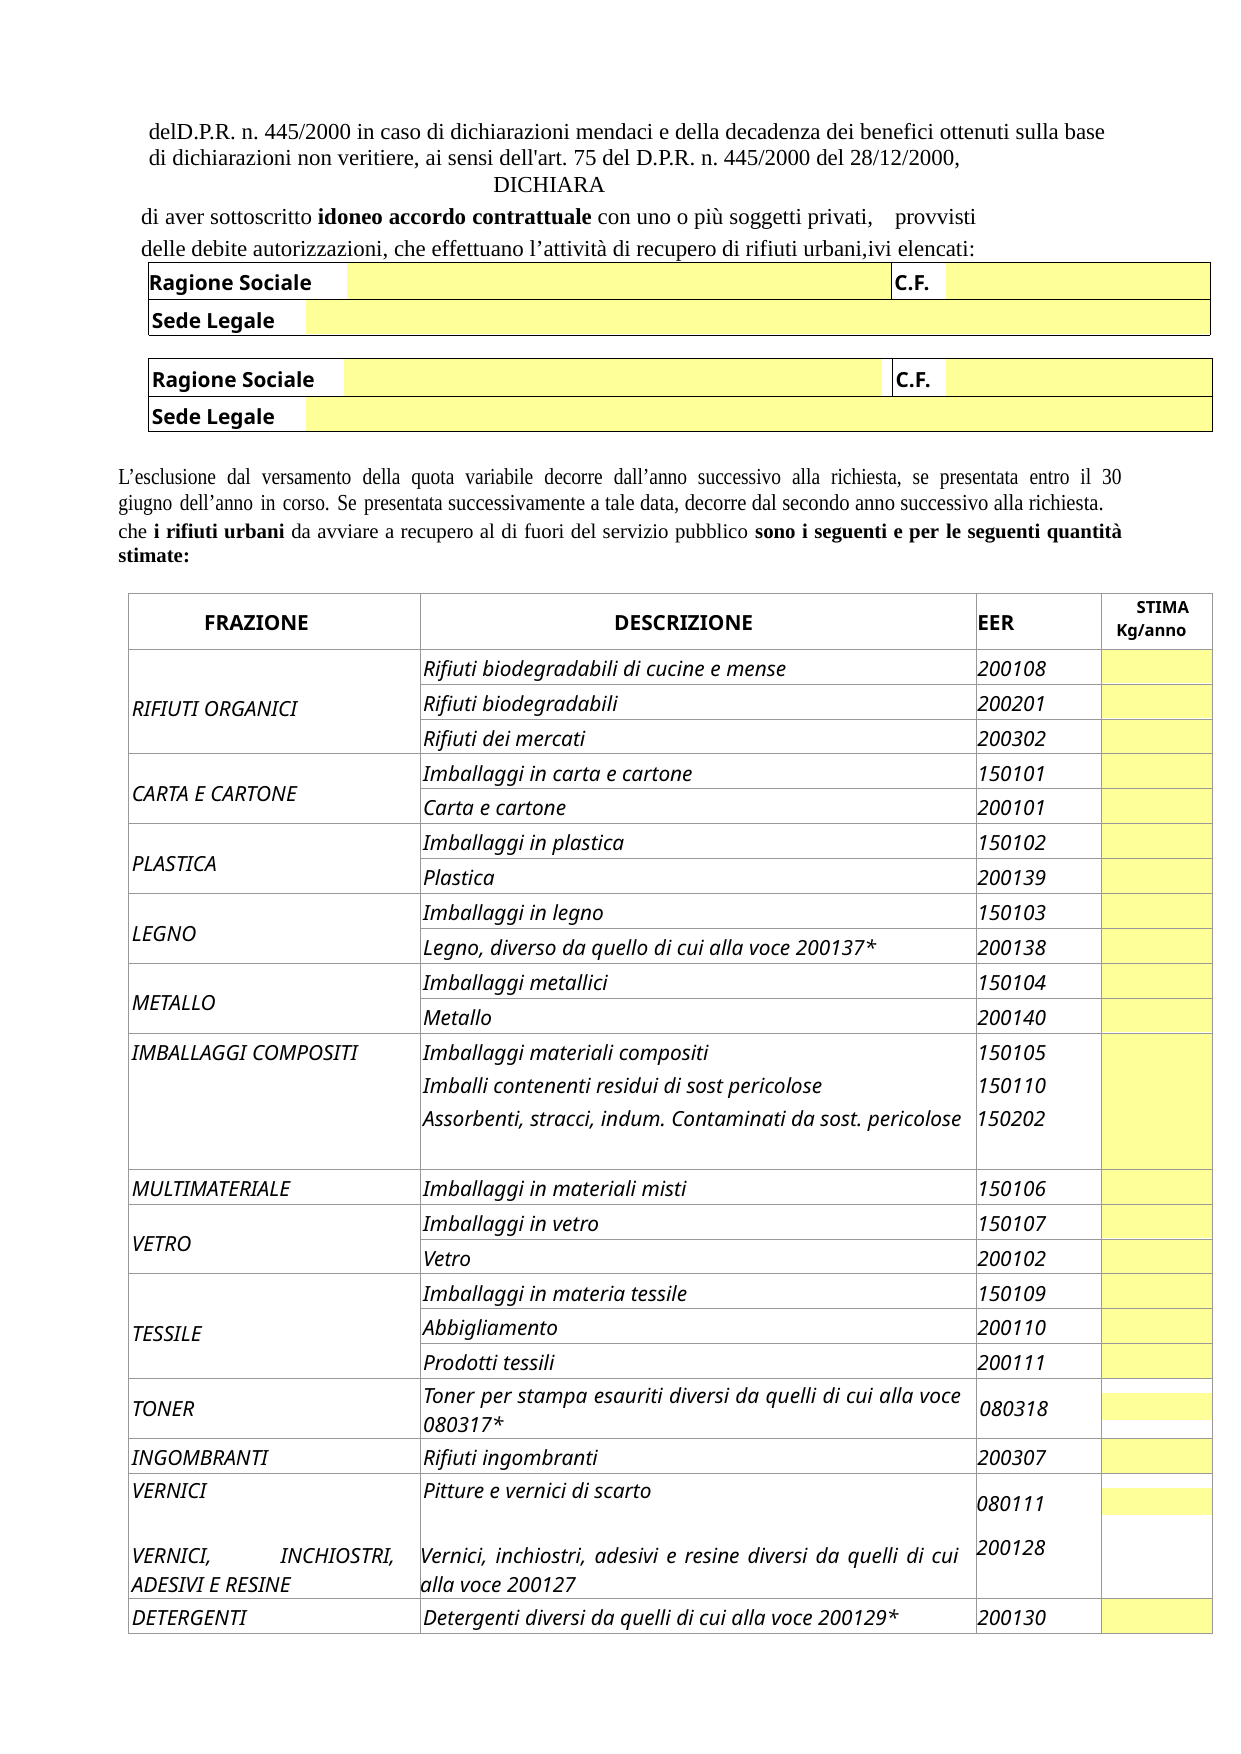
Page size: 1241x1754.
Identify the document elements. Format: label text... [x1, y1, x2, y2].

table_cell [1102, 1439, 1212, 1473]
table_cell 200108 [977, 650, 1101, 683]
text delD.P.R. n. 445/2000 in caso di dichiarazioni mendaci e della decadenza dei benefici ottenuti sulla base di dichiarazioni non veritiere, ai sensi dell'art. 75 del D.P.R. n. 445/2000 del 28/12/2000, [148, 118, 1106, 171]
table_header Ragione Sociale [149, 359, 344, 396]
table_cell Rifiuti biodegradabili di cucine e mense [421, 650, 976, 683]
table_cell [1102, 1344, 1212, 1378]
table_cell [1102, 1170, 1212, 1204]
table_cell IMBALLAGGI COMPOSITI [129, 1034, 420, 1169]
table_cell INGOMBRANTI [129, 1439, 420, 1473]
table_cell [1102, 1393, 1212, 1420]
table_cell [1102, 720, 1212, 753]
table_header Ragione Sociale [149, 263, 347, 299]
table_cell Abbigliamento [421, 1309, 976, 1343]
table_cell [1102, 754, 1212, 788]
table_header FRAZIONE [129, 594, 420, 649]
table_header C.F. [892, 263, 946, 299]
text L’esclusione dal versamento della quota variabile decorre dall’anno successivo alla richiesta, se presentata entro il 30 giugno dell’anno in corso. Se presentata successivamente a tale data, decorre dal secondo anno successivo alla richiesta. [118, 463, 1122, 516]
table_cell 080111 200128 [977, 1474, 1101, 1598]
table_cell Toner per stampa esauriti diversi da quelli di cui alla voce 080317* [421, 1379, 976, 1438]
table_cell DETERGENTI [129, 1599, 420, 1633]
table_cell 200302 [977, 720, 1101, 753]
table_cell [1102, 894, 1212, 928]
table_cell VERNICI VERNICI, INCHIOSTRI, ADESIVI E RESINE [129, 1474, 420, 1598]
table_header [347, 263, 884, 299]
table_cell 150107 [977, 1205, 1101, 1238]
table_cell Rifiuti ingombranti [421, 1439, 976, 1473]
table_cell 150101 [977, 754, 1101, 788]
table_cell 150109 [977, 1274, 1101, 1308]
table_cell MULTIMATERIALE [129, 1170, 420, 1204]
table_cell METALLO [129, 964, 420, 1032]
table_cell 200140 [977, 999, 1101, 1032]
table_cell [1102, 1599, 1212, 1633]
table_header [946, 359, 1212, 396]
table_cell [1102, 650, 1212, 683]
table_cell [1102, 1240, 1212, 1273]
table_cell Imballaggi in plastica [421, 824, 976, 858]
table_cell [306, 397, 1212, 431]
table_cell [1102, 1515, 1212, 1598]
table_cell Prodotti tessili [421, 1344, 976, 1378]
table_cell Imballaggi metallici [421, 964, 976, 998]
table_cell 200307 [977, 1439, 1101, 1473]
table_cell [1102, 1274, 1212, 1308]
table_header C.F. [893, 359, 946, 396]
table_cell 200111 [977, 1344, 1101, 1378]
table_cell Imballaggi materiali compositi Imballi contenenti residui di sost pericolose Assorbenti, stracci, indum. Contaminati da sost. pericolose [421, 1034, 976, 1169]
table_cell [1102, 789, 1212, 823]
table_cell 150103 [977, 894, 1101, 928]
table_cell [306, 300, 1210, 334]
table_cell 200102 [977, 1240, 1101, 1273]
table_cell [1102, 1420, 1212, 1438]
table_cell Sede Legale [149, 397, 306, 431]
table_cell 200110 [977, 1309, 1101, 1343]
text che i rifiuti urbani da avviare a recupero al di fuori del servizio pubblico sono i seguenti e per le seguenti quantità stimate: [118, 519, 1122, 567]
table_cell 200138 [977, 929, 1101, 963]
table_cell [1102, 1474, 1212, 1488]
table_cell [1102, 929, 1212, 963]
table_cell Imballaggi in materia tessile [421, 1274, 976, 1308]
table_cell RIFIUTI ORGANICI [129, 650, 420, 753]
table_cell [1102, 1034, 1212, 1169]
table_header EER [977, 594, 1101, 649]
table_cell 080318 [977, 1379, 1101, 1438]
table_cell [1102, 824, 1212, 858]
table_cell 150106 [977, 1170, 1101, 1204]
table_cell [1102, 859, 1212, 893]
table_cell 200130 [977, 1599, 1101, 1633]
text di aver sottoscritto idoneo accordo contrattuale con uno o più soggetti privati, provvisti [118, 203, 1096, 229]
table_cell Detergenti diversi da quelli di cui alla voce 200129* [421, 1599, 976, 1633]
table_cell Rifiuti dei mercati [421, 720, 976, 753]
text DICHIARA [448, 171, 1108, 197]
table_cell [1102, 1488, 1212, 1515]
table_cell Pitture e vernici di scarto Vernici, inchiostri, adesivi e resine diversi da quelli di cui alla voce 200127 [421, 1474, 976, 1598]
table_cell [1102, 1379, 1212, 1393]
table_cell [1102, 1309, 1212, 1343]
table_cell Vetro [421, 1240, 976, 1273]
table_cell 200201 [977, 685, 1101, 718]
table_cell TESSILE [129, 1274, 420, 1378]
table_cell Imballaggi in legno [421, 894, 976, 928]
table_cell 150105 150110 150202 [977, 1034, 1101, 1169]
table_cell [1102, 999, 1212, 1032]
table_cell Imballaggi in vetro [421, 1205, 976, 1238]
table_header [946, 263, 1210, 299]
table_cell 150104 [977, 964, 1101, 998]
table_header [344, 359, 882, 396]
table_header [882, 359, 892, 396]
table_cell Imballaggi in materiali misti [421, 1170, 976, 1204]
table_header STIMA Kg/anno [1102, 594, 1212, 649]
table_cell LEGNO [129, 894, 420, 963]
table_cell Rifiuti biodegradabili [421, 685, 976, 718]
table_header DESCRIZIONE [421, 594, 976, 649]
table_cell Plastica [421, 859, 976, 893]
table_cell CARTA E CARTONE [129, 754, 420, 823]
table_cell [1102, 685, 1212, 718]
table_cell TONER [129, 1379, 420, 1438]
table_cell Carta e cartone [421, 789, 976, 823]
table_cell 150102 [977, 824, 1101, 858]
table_cell [1102, 964, 1212, 998]
table_cell 200139 [977, 859, 1101, 893]
table_cell VETRO [129, 1205, 420, 1273]
table_cell Imballaggi in carta e cartone [421, 754, 976, 788]
table_cell 200101 [977, 789, 1101, 823]
table_cell Sede Legale [149, 300, 306, 334]
table_cell PLASTICA [129, 824, 420, 893]
table_header [884, 263, 891, 299]
table_cell Metallo [421, 999, 976, 1032]
table_cell [1102, 1205, 1212, 1238]
text delle debite autorizzazioni, che effettuano l’attività di recupero di rifiuti urbani,ivi elencati: [118, 235, 1096, 262]
table_cell Legno, diverso da quello di cui alla voce 200137* [421, 929, 976, 963]
